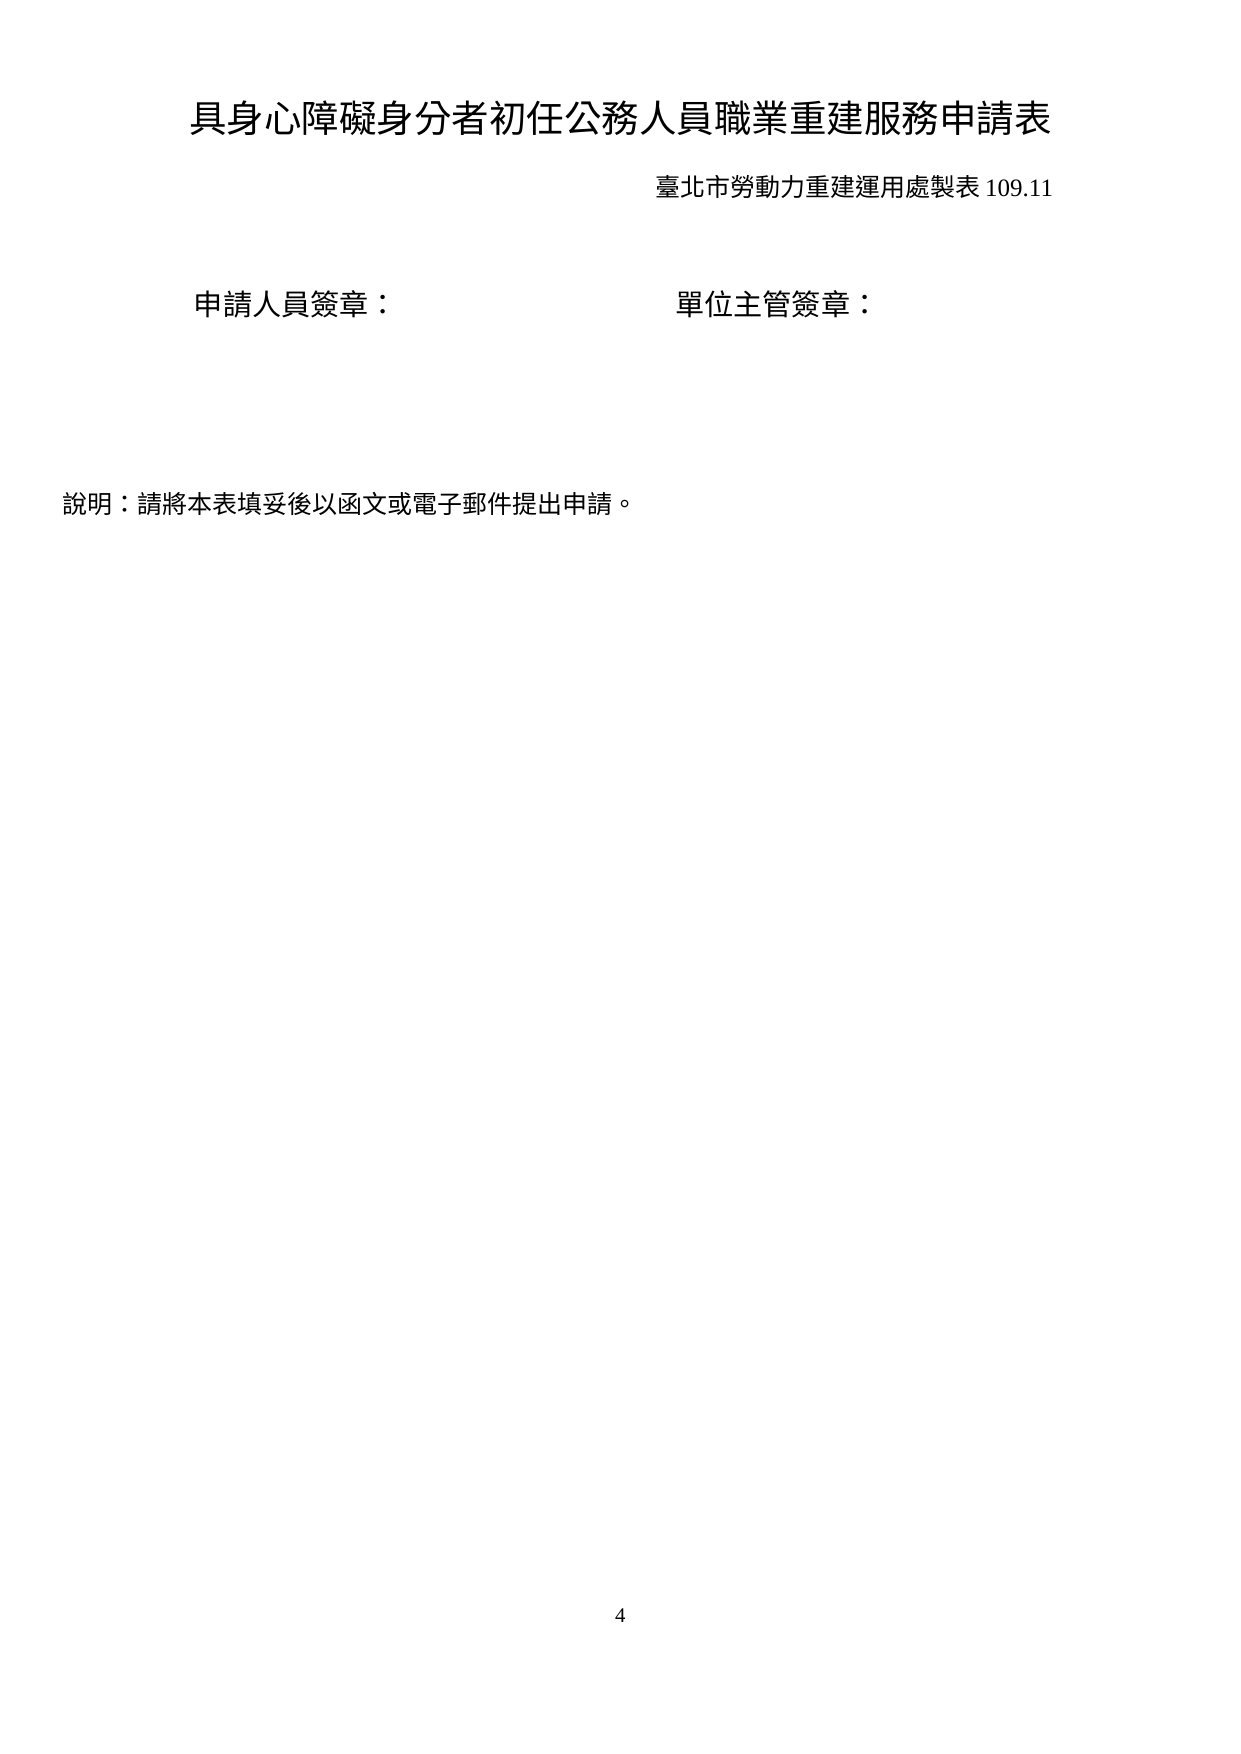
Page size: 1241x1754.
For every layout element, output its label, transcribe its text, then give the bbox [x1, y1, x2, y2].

text 申請人員簽章： 單位主管簽章： [187, 261, 1053, 323]
text 說明：請將本表填妥後以函文或電子郵件提出申請。 [62, 485, 639, 521]
